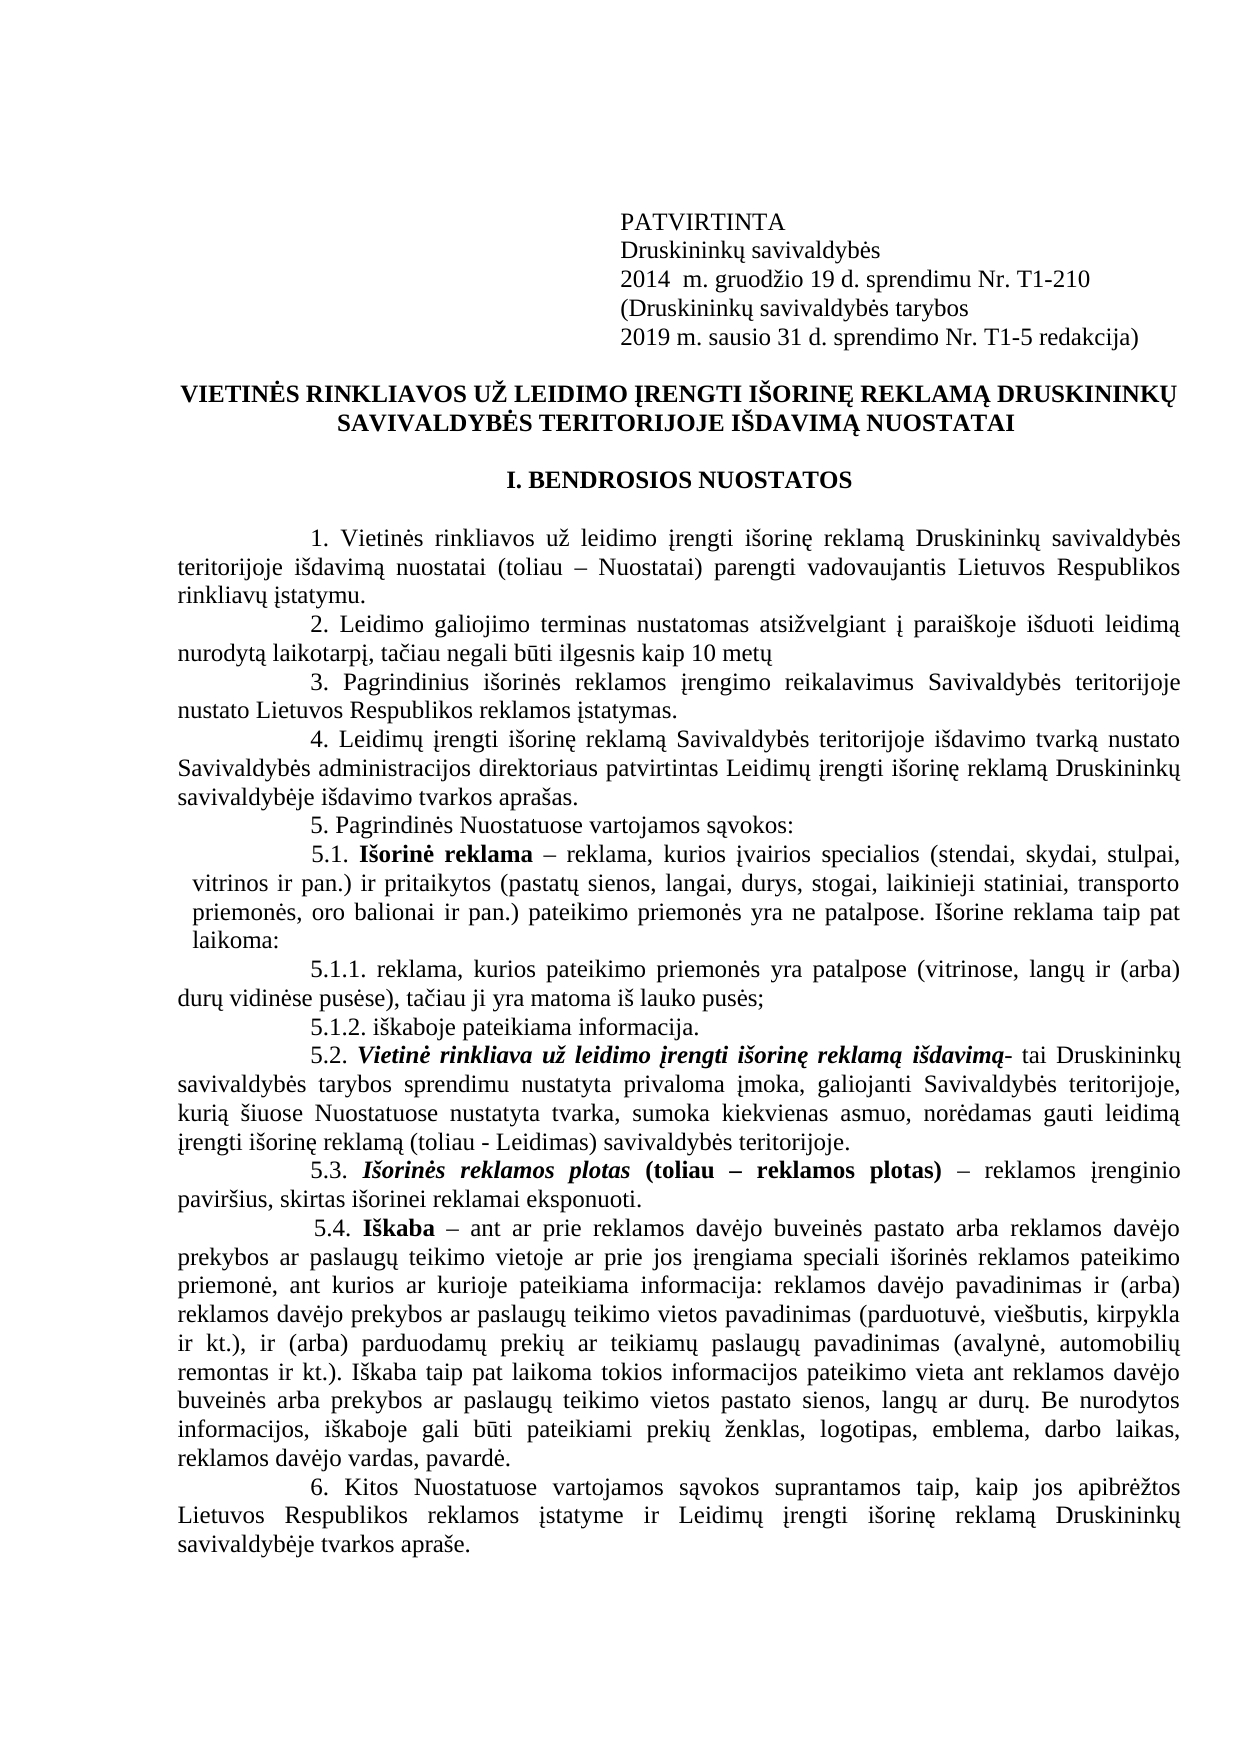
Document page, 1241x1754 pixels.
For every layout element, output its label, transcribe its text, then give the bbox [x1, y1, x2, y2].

text Druskininkų savivaldybės [620, 235, 1181, 264]
text 5.1.1. reklama, kurios pateikimo priemonės yra patalpose (vitrinose, langų ir (arba) durų vidinėse pusėse), tačiau ji yra matoma iš lauko pusės; [177, 954, 1181, 1012]
text 2019 m. sausio 31 d. sprendimo Nr. T1-5 redakcija) [620, 322, 1181, 350]
text 6. Kitos Nuostatuose vartojamos sąvokos suprantamos taip, kaip jos apibrėžtos Lietuvos Respublikos reklamos įstatyme ir Leidimų įrengti išorinę reklamą Druskininkų savivaldybėje tvarkos apraše. [177, 1472, 1181, 1558]
text 5. Pagrindinės Nuostatuose vartojamos sąvokos: [177, 810, 1181, 839]
text VIETINĖS RINKLIAVOS UŽ LEIDIMO ĮRENGTI IŠORINĘ REKLAMĄ DRUSKININKŲ SAVIVALDYBĖS TERITORIJOJE IŠDAVIMĄ NUOSTATAI [177, 379, 1181, 437]
text 5.1. Išorinė reklama – reklama, kurios įvairios specialios (stendai, skydai, stulpai, vitrinos ir pan.) ir pritaikytos (pastatų sienos, langai, durys, stogai, laikinieji statiniai, transporto priemonės, oro balionai ir pan.) pateikimo priemonės yra ne patalpose. Išorine reklama taip pat laikoma: [192, 839, 1181, 954]
text 5.1.2. iškaboje pateikiama informacija. [177, 1012, 1181, 1040]
text I. BENDROSIOS NUOSTATOS [177, 465, 1181, 494]
text 3. Pagrindinius išorinės reklamos įrengimo reikalavimus Savivaldybės teritorijoje nustato Lietuvos Respublikos reklamos įstatymas. [177, 667, 1181, 724]
text (Druskininkų savivaldybės tarybos [620, 293, 1181, 322]
text 5.4. Iškaba – ant ar prie reklamos davėjo buveinės pastato arba reklamos davėjo prekybos ar paslaugų teikimo vietoje ar prie jos įrengiama speciali išorinės reklamos pateikimo priemonė, ant kurios ar kurioje pateikiama informacija: reklamos davėjo pavadinimas ir (arba) reklamos davėjo prekybos ar paslaugų teikimo vietos pavadinimas (parduotuvė, viešbutis, kirpykla ir kt.), ir (arba) parduodamų prekių ar teikiamų paslaugų pavadinimas (avalynė, automobilių remontas ir kt.). Iškaba taip pat laikoma tokios informacijos pateikimo vieta ant reklamos davėjo buveinės arba prekybos ar paslaugų teikimo vietos pastato sienos, langų ar durų. Be nurodytos informacijos, iškaboje gali būti pateikiami prekių ženklas, logotipas, emblema, darbo laikas, reklamos davėjo vardas, pavardė. [177, 1213, 1181, 1472]
text PATVIRTINTA [620, 207, 1181, 235]
text 2014 m. gruodžio 19 d. sprendimu Nr. T1-210 [620, 264, 1181, 293]
text 1. Vietinės rinkliavos už leidimo įrengti išorinę reklamą Druskininkų savivaldybės teritorijoje išdavimą nuostatai (toliau – Nuostatai) parengti vadovaujantis Lietuvos Respublikos rinkliavų įstatymu. [177, 523, 1181, 609]
text 2. Leidimo galiojimo terminas nustatomas atsižvelgiant į paraiškoje išduoti leidimą nurodytą laikotarpį, tačiau negali būti ilgesnis kaip 10 metų [177, 609, 1181, 667]
text 4. Leidimų įrengti išorinę reklamą Savivaldybės teritorijoje išdavimo tvarką nustato Savivaldybės administracijos direktoriaus patvirtintas Leidimų įrengti išorinę reklamą Druskininkų savivaldybėje išdavimo tvarkos aprašas. [177, 724, 1181, 810]
text 5.3. Išorinės reklamos plotas (toliau – reklamos plotas) – reklamos įrenginio paviršius, skirtas išorinei reklamai eksponuoti. [177, 1155, 1181, 1213]
text 5.2. Vietinė rinkliava už leidimo įrengti išorinę reklamą išdavimą- tai Druskininkų savivaldybės tarybos sprendimu nustatyta privaloma įmoka, galiojanti Savivaldybės teritorijoje, kurią šiuose Nuostatuose nustatyta tvarka, sumoka kiekvienas asmuo, norėdamas gauti leidimą įrengti išorinę reklamą (toliau - Leidimas) savivaldybės teritorijoje. [177, 1040, 1181, 1155]
